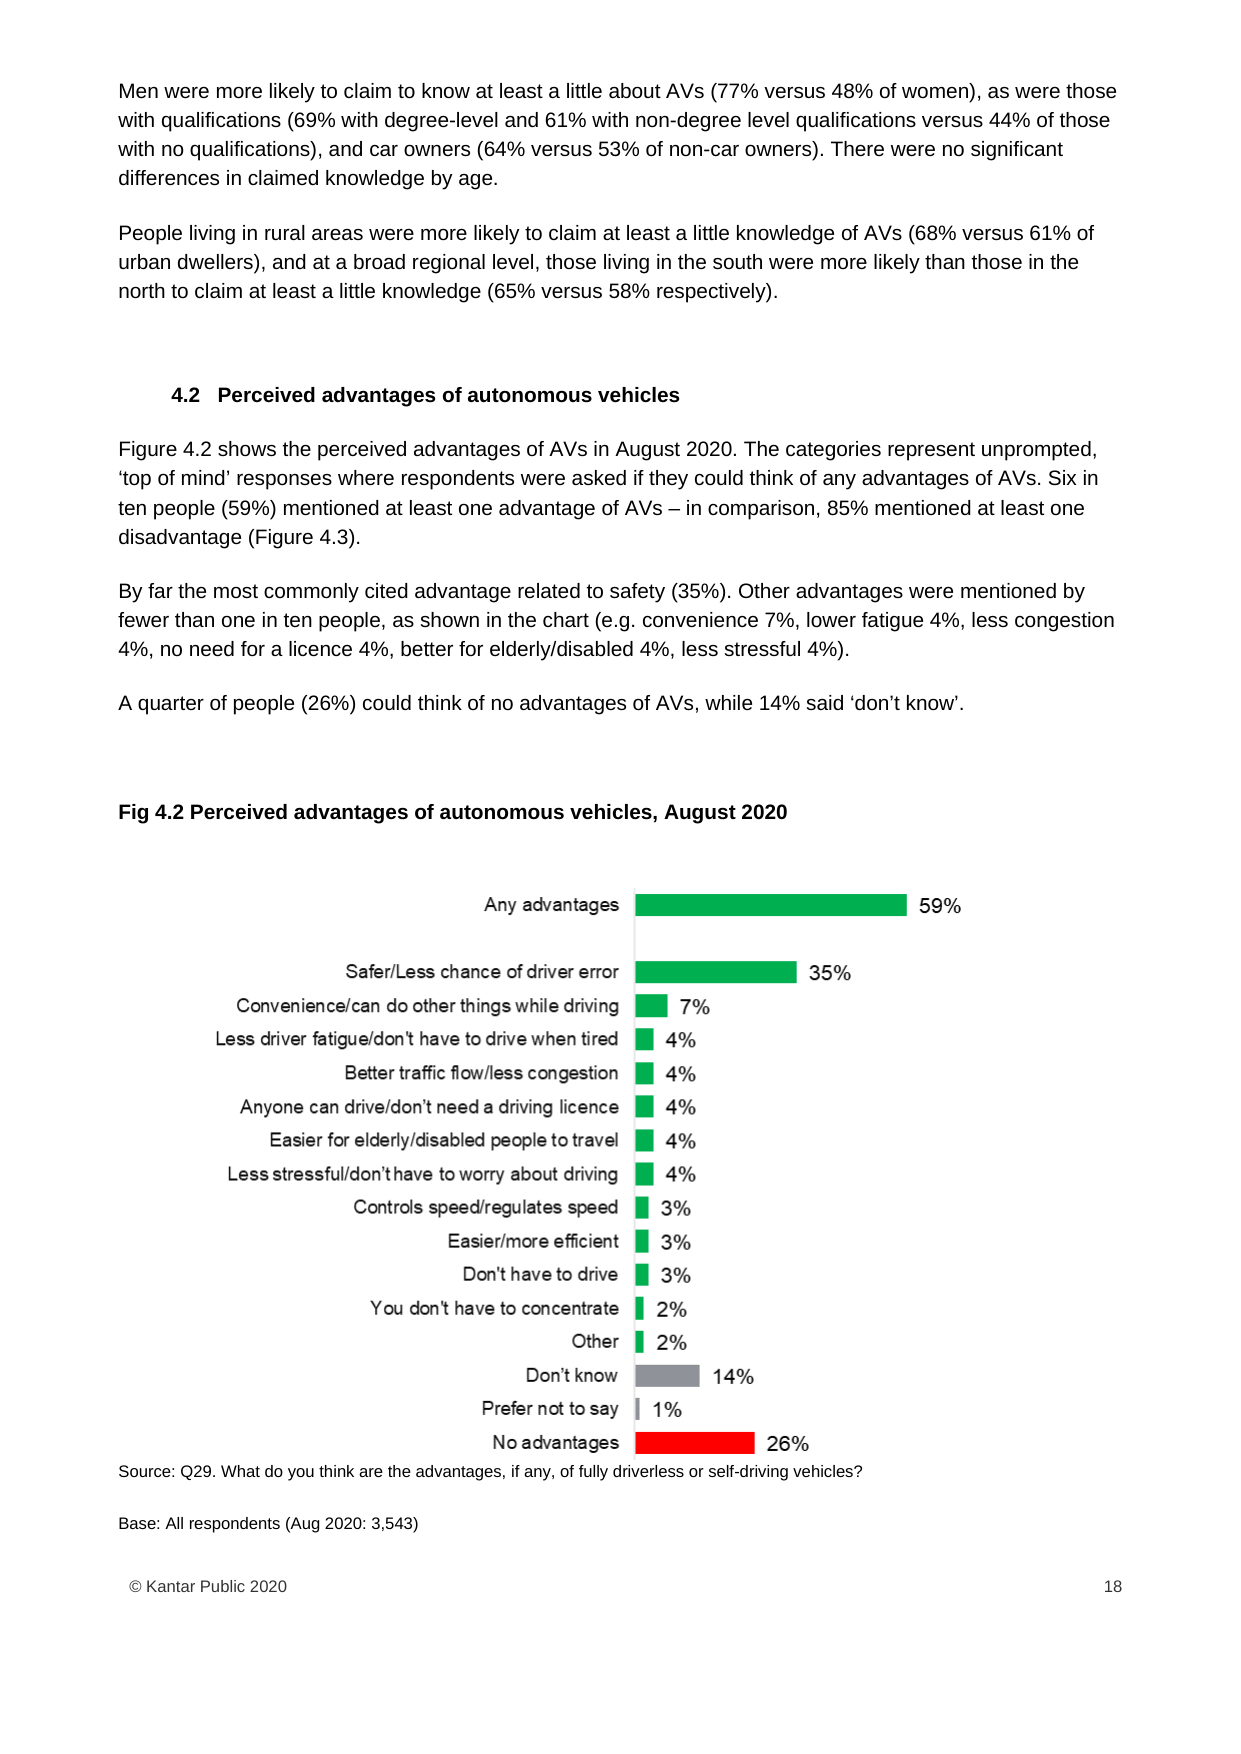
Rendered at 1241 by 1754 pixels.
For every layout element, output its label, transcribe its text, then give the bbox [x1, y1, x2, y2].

text Source: Q29. What do you think are the advantages, if any, of fully driverless or self-driving vehicles? [118, 850, 1122, 1481]
text Men were more likely to claim to know at least a little about AVs (77% versus 48% of women), as were those with qualifications (69% with degree-level and 61% with non-degree level qualifications versus 44% of those with no qualifications), and car owners (64% versus 53% of non-car owners). There were no significant differences in claimed knowledge by age. [118, 75, 1122, 192]
text People living in rural areas were more likely to claim at least a little knowledge of AVs (68% versus 61% of urban dwellers), and at a broad regional level, those living in the south were more likely than those in the north to claim at least a little knowledge (65% versus 58% respectively). [118, 217, 1122, 304]
text A quarter of people (26%) could think of no advantages of AVs, while 14% said ‘don’t know’. [118, 687, 1122, 717]
text Figure 4.2 shows the perceived advantages of AVs in August 2020. The categories represent unprompted, ‘top of mind’ responses where respondents were asked if they could think of any advantages of AVs. Six in ten people (59%) mentioned at least one advantage of AVs – in comparison, 85% mentioned at least one disadvantage (Figure 4.3). [118, 433, 1122, 550]
text Fig 4.2 Perceived advantages of autonomous vehicles, August 2020 [118, 796, 1122, 825]
subtitle Perceived advantages of autonomous vehicles [171, 379, 1122, 408]
text By far the most commonly cited advantage related to safety (35%). Other advantages were mentioned by fewer than one in ten people, as shown in the chart (e.g. convenience 7%, lower fatigue 4%, less congestion 4%, no need for a licence 4%, better for elderly/disabled 4%, less stressful 4%). [118, 575, 1122, 662]
text Base: All respondents (Aug 2020: 3,543) [118, 1506, 1122, 1535]
